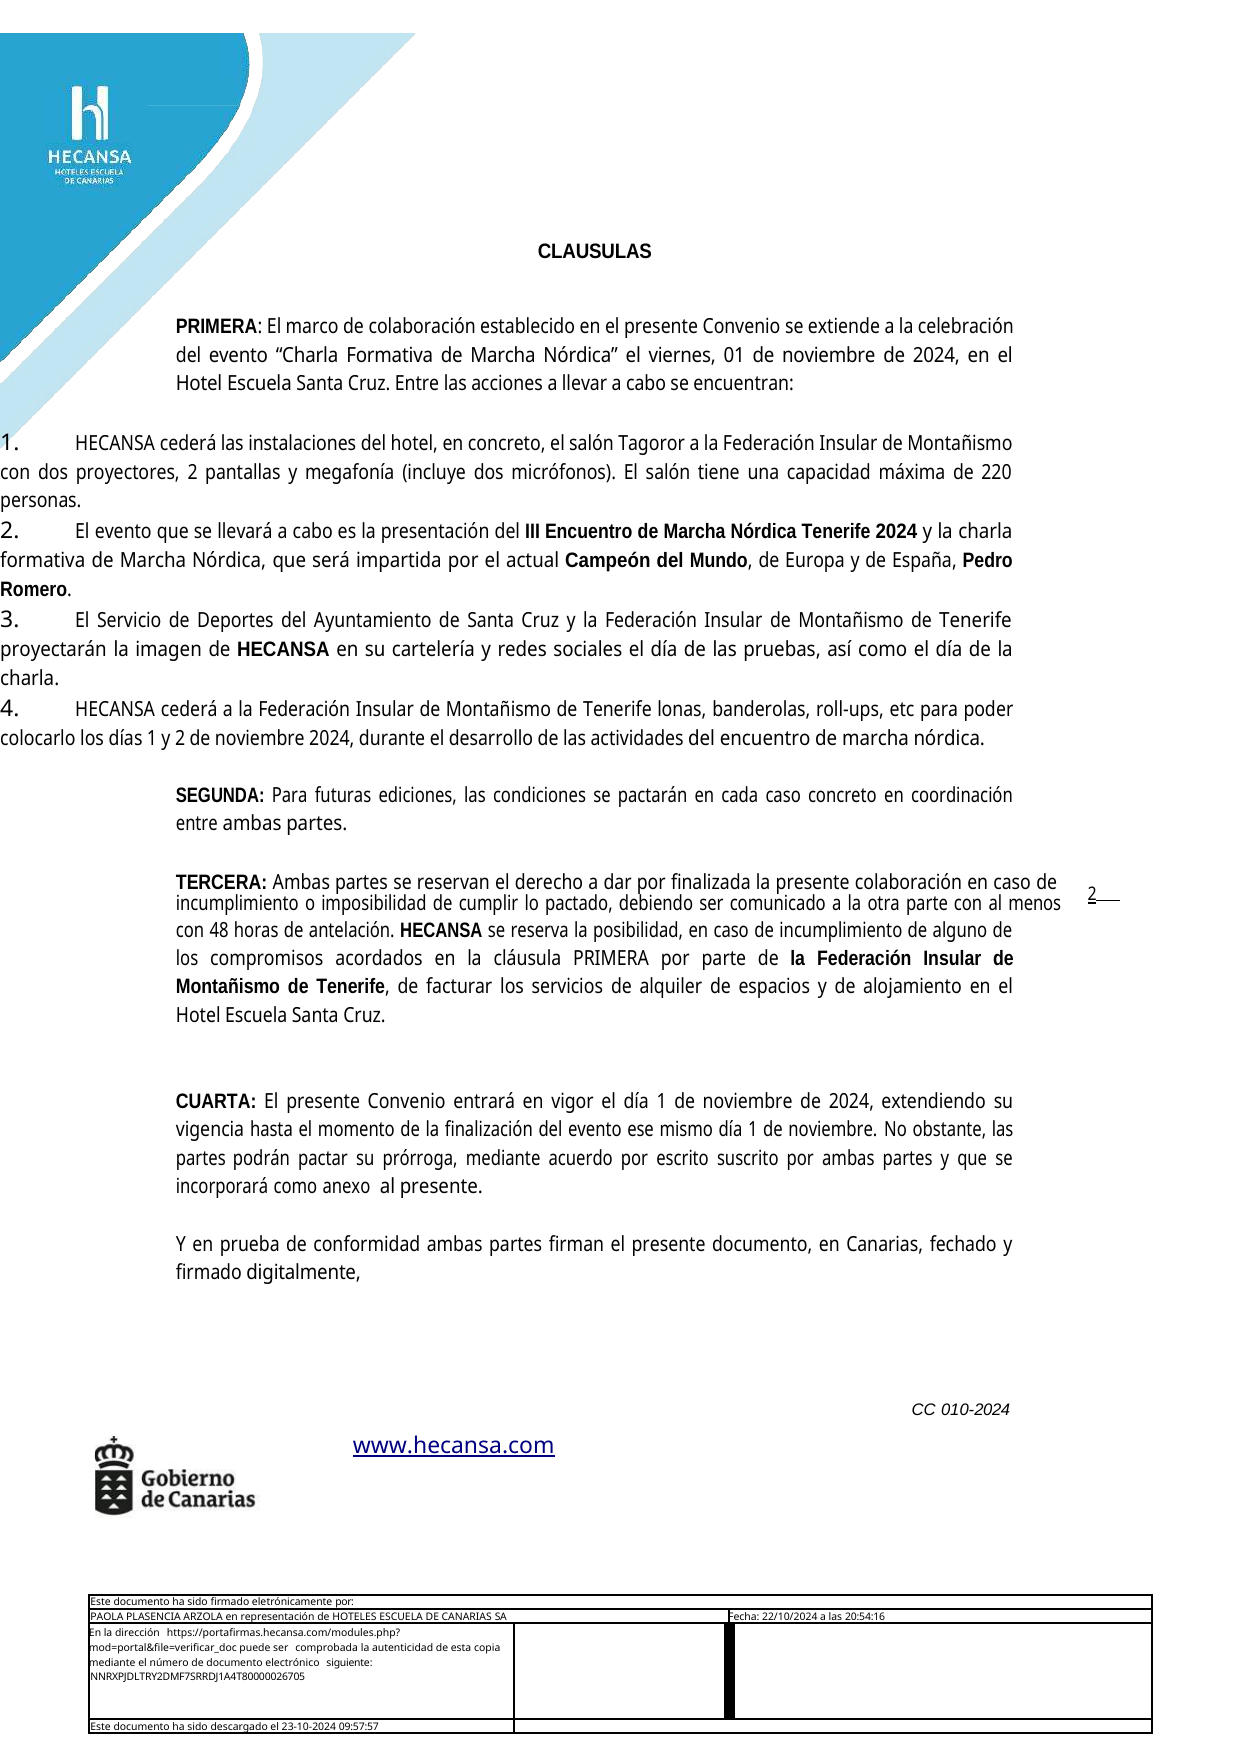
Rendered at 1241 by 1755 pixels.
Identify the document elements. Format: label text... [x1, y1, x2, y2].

text incumplimiento o imposibilidad de cumplir lo pactado, debiendo ser comunicado a la otra parte con al menos [176, 895, 1241, 914]
text [101, 239, 145, 263]
text con 48 horas de antelación. HECANSA se reserva la posibilidad, en caso de incumplimiento de alguno de los compromisos acordados en la cláusula PRIMERA por parte de la Federación Insular de Montañismo de Tenerife, de facturar los servicios de alquiler de espacios y de alojamiento en el Hotel Escuela Santa Cruz. [176, 915, 1013, 1028]
list HECANSA cederá las instalaciones del hotel, en concreto, el salón Tagoror a la Federación Insular de Montañismo con dos proyectores, 2 pantallas y megafonía (incluye dos micrófonos). El salón tiene una capacidad máxima de 220 personas. [0, 426, 1013, 514]
text PRIMERA: El marco de colaboración establecido en el presente Convenio se extiende a la celebración del evento “Charla Formativa de Marcha Nórdica” el viernes, 01 de noviembre de 2024, en el Hotel Escuela Santa Cruz. Entre las acciones a llevar a cabo se encuentran: [176, 312, 1014, 397]
text TERCERA: Ambas partes se reservan el derecho a dar por finalizada la presente colaboración en caso de 2 [176, 869, 1241, 895]
text CLAUSULAS [187, 239, 1091, 263]
list El Servicio de Deportes del Ayuntamiento de Santa Cruz y la Federación Insular de Montañismo de Tenerife proyectarán la imagen de HECANSA en su cartelería y redes sociales el día de las pruebas, así como el día de la charla. [0, 603, 1013, 691]
list HECANSA cederá a la Federación Insular de Montañismo de Tenerife lonas, banderolas, roll-ups, etc para poder colocarlo los días 1 y 2 de noviembre 2024, durante el desarrollo de las actividades del encuentro de marcha nórdica. [0, 691, 1013, 751]
list El evento que se llevará a cabo es la presentación del III Encuentro de Marcha Nórdica Tenerife 2024 y la charla formativa de Marcha Nórdica, que será impartida por el actual Campeón del Mundo, de Europa y de España, Pedro Romero. [0, 514, 1013, 602]
text SEGUNDA: Para futuras ediciones, las condiciones se pactarán en cada caso concreto en coordinación entre ambas partes. [176, 780, 1014, 837]
text Y en prueba de conformidad ambas partes firman el presente documento, en Canarias, fechado y firmado digitalmente, [176, 1229, 1013, 1286]
text CUARTA: El presente Convenio entrará en vigor el día 1 de noviembre de 2024, extendiendo su vigencia hasta el momento de la finalización del evento ese mismo día 1 de noviembre. No obstante, las partes podrán pactar su prórroga, mediante acuerdo por escrito suscrito por ambas partes y que se incorporará como anexo al presente. [176, 1086, 1014, 1200]
